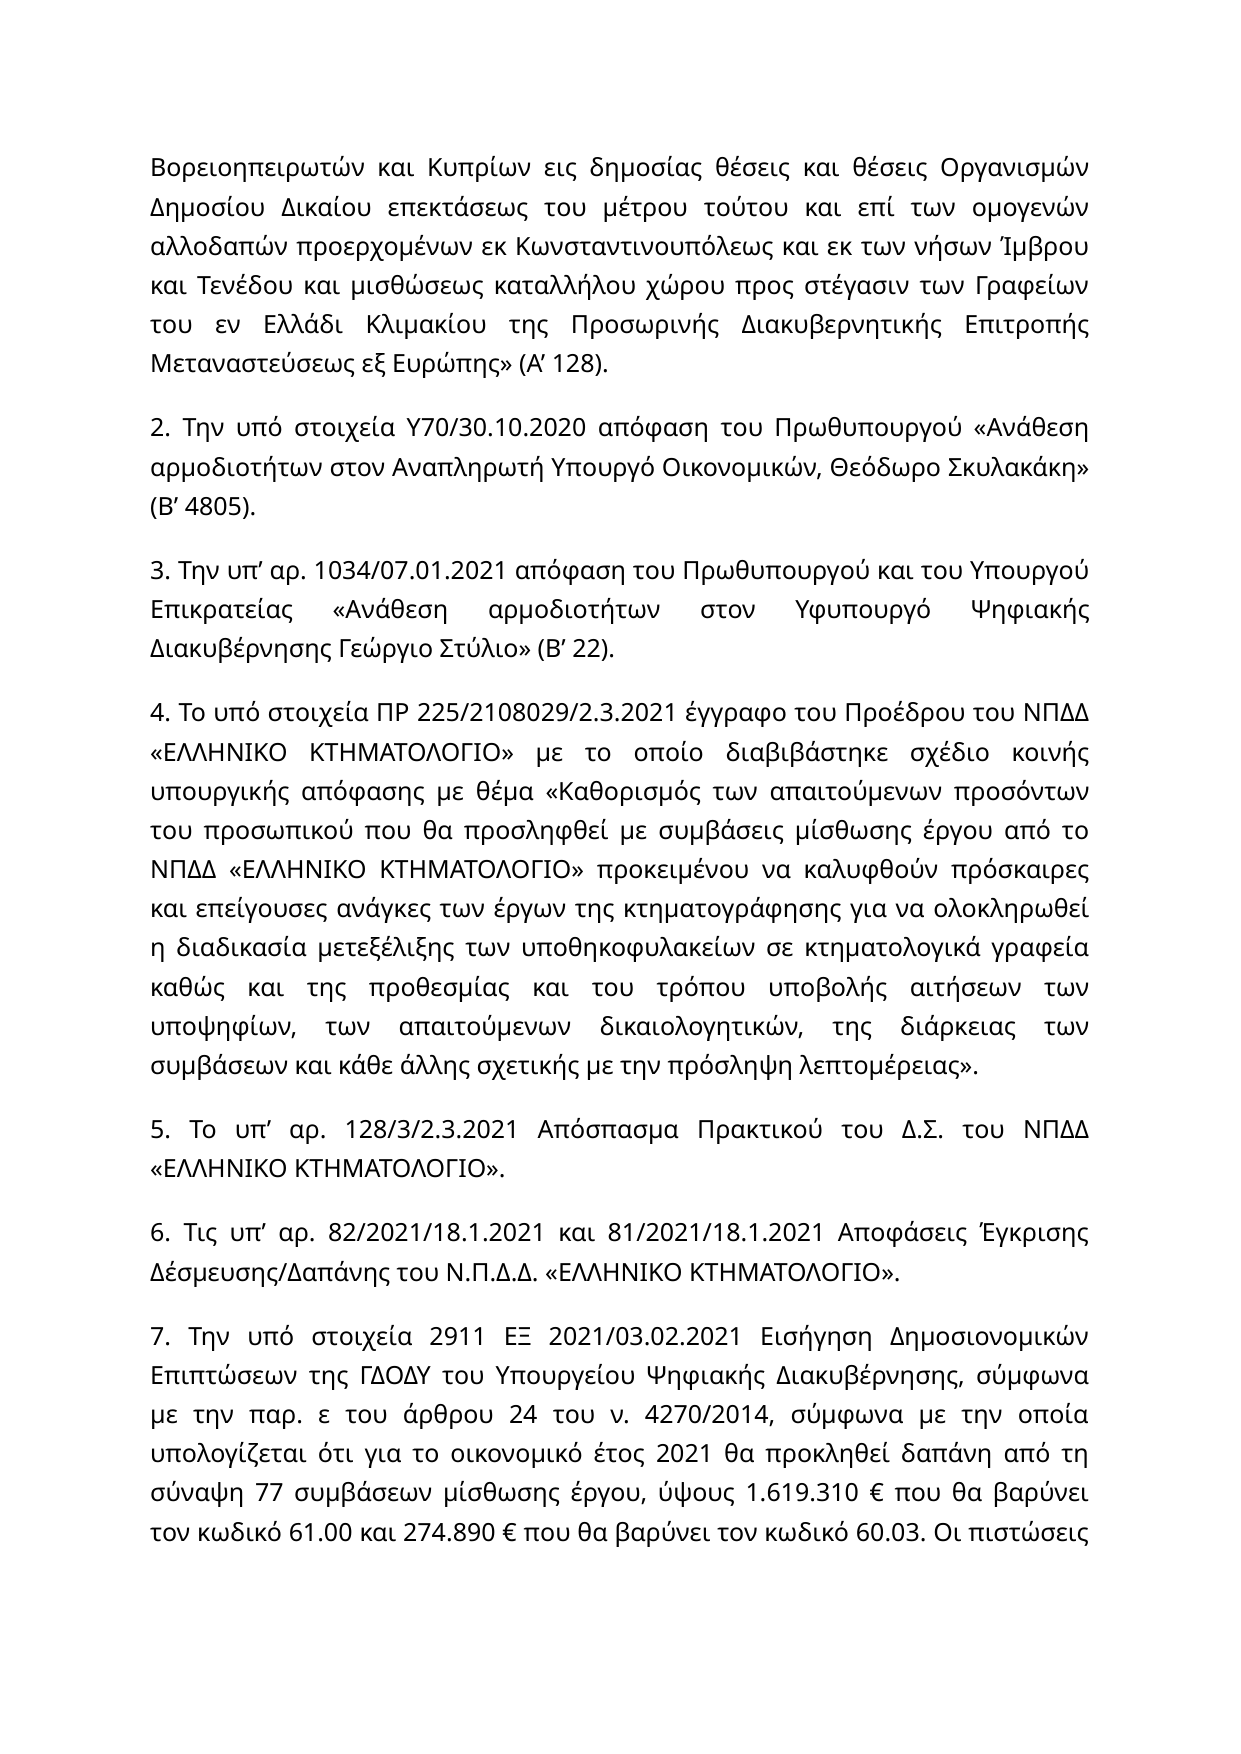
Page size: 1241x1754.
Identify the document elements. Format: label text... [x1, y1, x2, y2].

text 7. Την υπό στοιχεία 2911 ΕΞ 2021/03.02.2021 Εισήγηση Δημοσιονομικών Επιπτώσεων της ΓΔΟΔΥ του Υπουργείου Ψηφιακής Διακυβέρνησης, σύμφωνα με την παρ. ε του άρθρου 24 του ν. 4270/2014, σύμφωνα με την οποία υπολογίζεται ότι για το οικονομικό έτος 2021 θα προκληθεί δαπάνη από τη σύναψη 77 συμβάσεων μίσθωσης έργου, ύψους 1.619.310 € που θα βαρύνει τον κωδικό 61.00 και 274.890 € που θα βαρύνει τον κωδικό 60.03. Οι πιστώσεις [150, 1318, 1090, 1548]
text 2. Την υπό στοιχεία Υ70/30.10.2020 απόφαση του Πρωθυπουργού «Ανάθεση αρμοδιοτήτων στον Αναπληρωτή Υπουργό Οικονομικών, Θεόδωρο Σκυλακάκη» (Β’ 4805). [150, 410, 1090, 522]
text 3. Την υπ’ αρ. 1034/07.01.2021 απόφαση του Πρωθυπουργού και του Υπουργού Επικρατείας «Ανάθεση αρμοδιοτήτων στον Υφυπουργό Ψηφιακής Διακυβέρνησης Γεώργιο Στύλιο» (Β’ 22). [150, 552, 1090, 665]
text 6. Τις υπ’ αρ. 82/2021/18.1.2021 και 81/2021/18.1.2021 Αποφάσεις Έγκρισης Δέσμευσης/Δαπάνης του Ν.Π.Δ.Δ. «ΕΛΛΗΝΙΚΟ ΚΤΗΜΑΤΟΛΟΓΙΟ». [150, 1215, 1090, 1288]
text 5. Το υπ’ αρ. 128/3/2.3.2021 Απόσπασμα Πρακτικού του Δ.Σ. του ΝΠΔΔ «ΕΛΛΗΝΙΚΟ ΚΤΗΜΑΤΟΛΟΓΙΟ». [150, 1112, 1090, 1185]
text 4. Το υπό στοιχεία ΠΡ 225/2108029/2.3.2021 έγγραφο του Προέδρου του ΝΠΔΔ «ΕΛΛΗΝΙΚΟ ΚΤΗΜΑΤΟΛΟΓΙΟ» με το οποίο διαβιβάστηκε σχέδιο κοινής υπουργικής απόφασης με θέμα «Καθορισμός των απαιτούμενων προσόντων του προσωπικού που θα προσληφθεί με συμβάσεις μίσθωσης έργου από το ΝΠΔΔ «ΕΛΛΗΝΙΚΟ ΚΤΗΜΑΤΟΛΟΓΙΟ» προκειμένου να καλυφθούν πρόσκαιρες και επείγουσες ανάγκες των έργων της κτηματογράφησης για να ολοκληρωθεί η διαδικασία μετεξέλιξης των υποθηκοφυλακείων σε κτηματολογικά γραφεία καθώς και της προθεσμίας και του τρόπου υποβολής αιτήσεων των υποψηφίων, των απαιτούμενων δικαιολογητικών, της διάρκειας των συμβάσεων και κάθε άλλης σχετικής με την πρόσληψη λεπτομέρειας». [150, 695, 1090, 1082]
text Βορειοηπειρωτών και Κυπρίων εις δημοσίας θέσεις και θέσεις Οργανισμών Δημοσίου Δικαίου επεκτάσεως του μέτρου τούτου και επί των ομογενών αλλοδαπών προερχομένων εκ Κωνσταντινουπόλεως και εκ των νήσων Ίμβρου και Τενέδου και μισθώσεως καταλλήλου χώρου προς στέγασιν των Γραφείων του εν Ελλάδι Κλιμακίου της Προσωρινής Διακυβερνητικής Επιτροπής Μεταναστεύσεως εξ Ευρώπης» (Α’ 128). [150, 150, 1090, 380]
